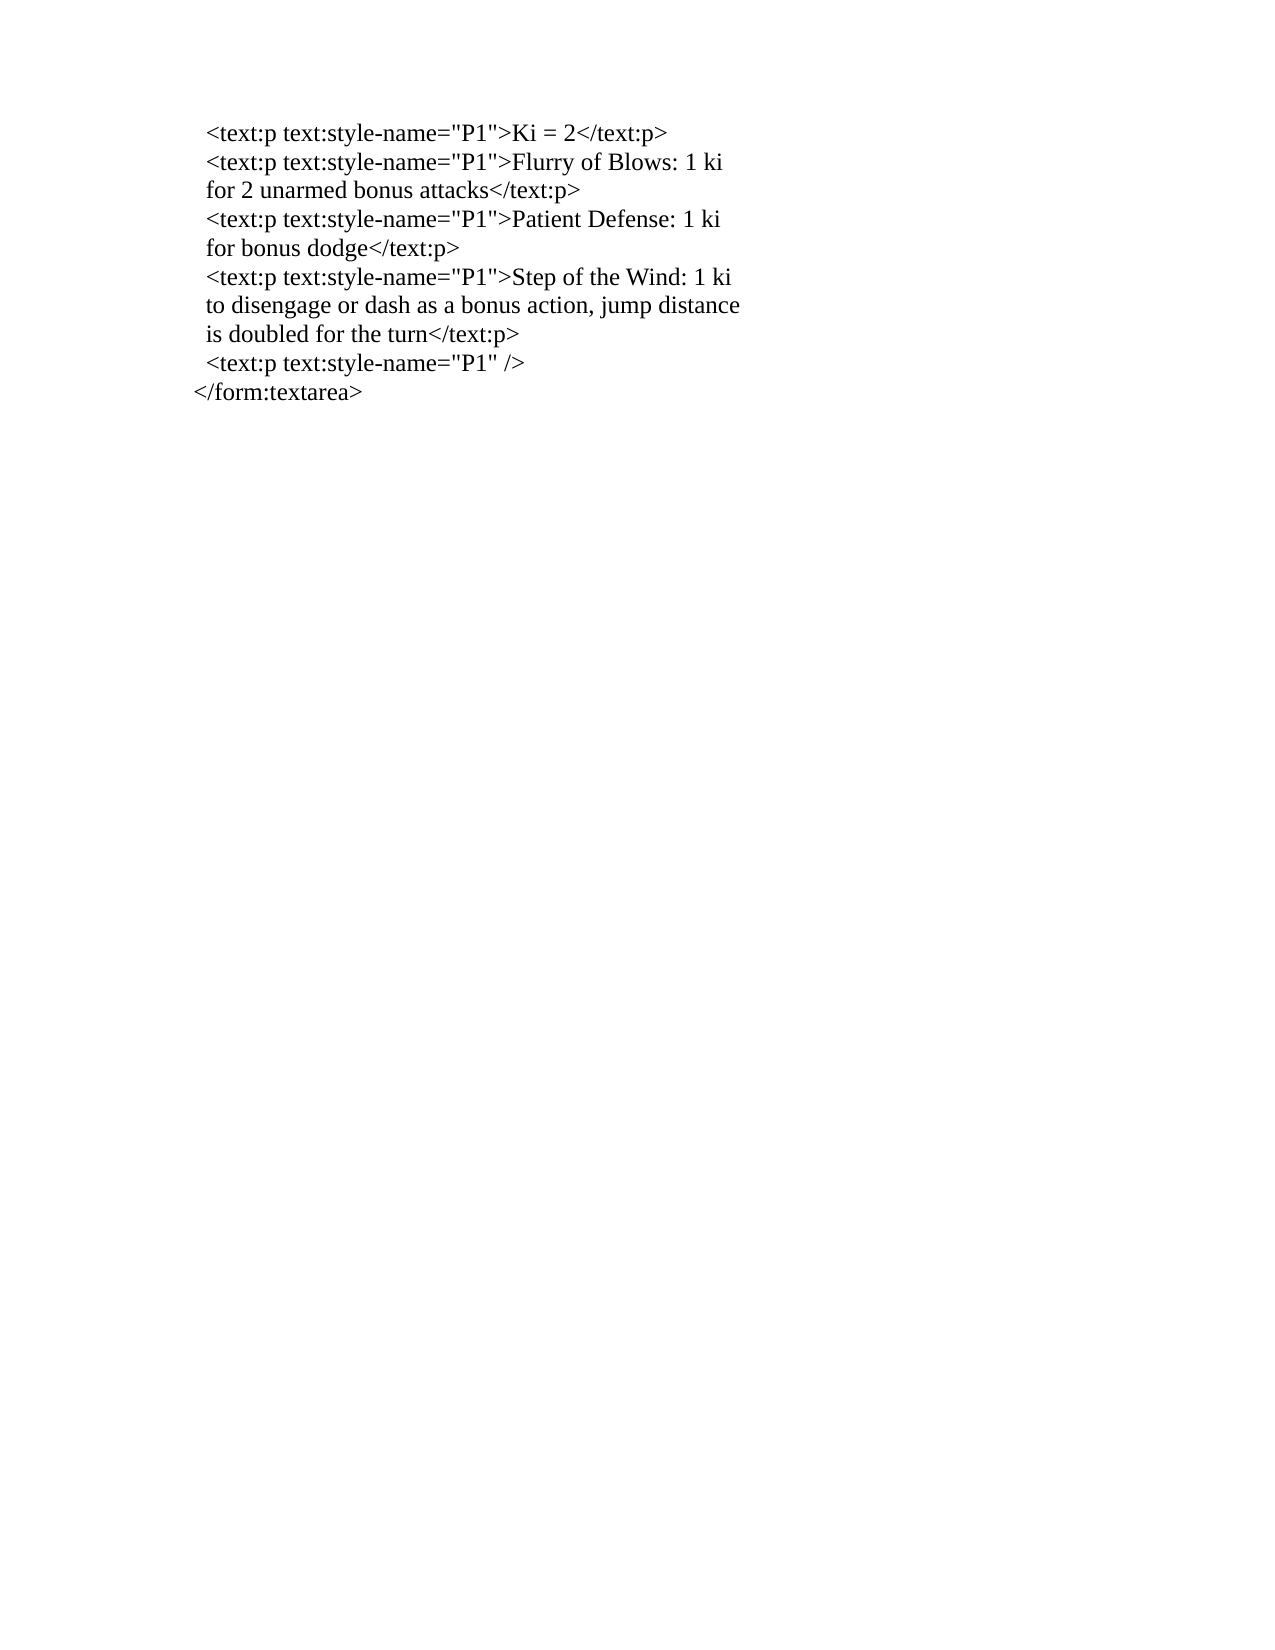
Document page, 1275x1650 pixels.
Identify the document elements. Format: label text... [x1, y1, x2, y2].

text <text:p text:style-name="P1">Ki = 2</text:p> [118, 118, 1157, 147]
text is doubled for the turn</text:p> [118, 319, 1157, 348]
text <text:p text:style-name="P1">Flurry of Blows: 1 ki [118, 147, 1157, 176]
text </form:textarea> [118, 377, 1157, 406]
text <text:p text:style-name="P1">Step of the Wind: 1 ki [118, 262, 1157, 291]
text for bonus dodge</text:p> [118, 233, 1157, 262]
text <text:p text:style-name="P1" /> [118, 348, 1157, 377]
text <text:p text:style-name="P1">Patient Defense: 1 ki [118, 204, 1157, 233]
text to disengage or dash as a bonus action, jump distance [118, 291, 1157, 319]
text for 2 unarmed bonus attacks</text:p> [118, 176, 1157, 204]
